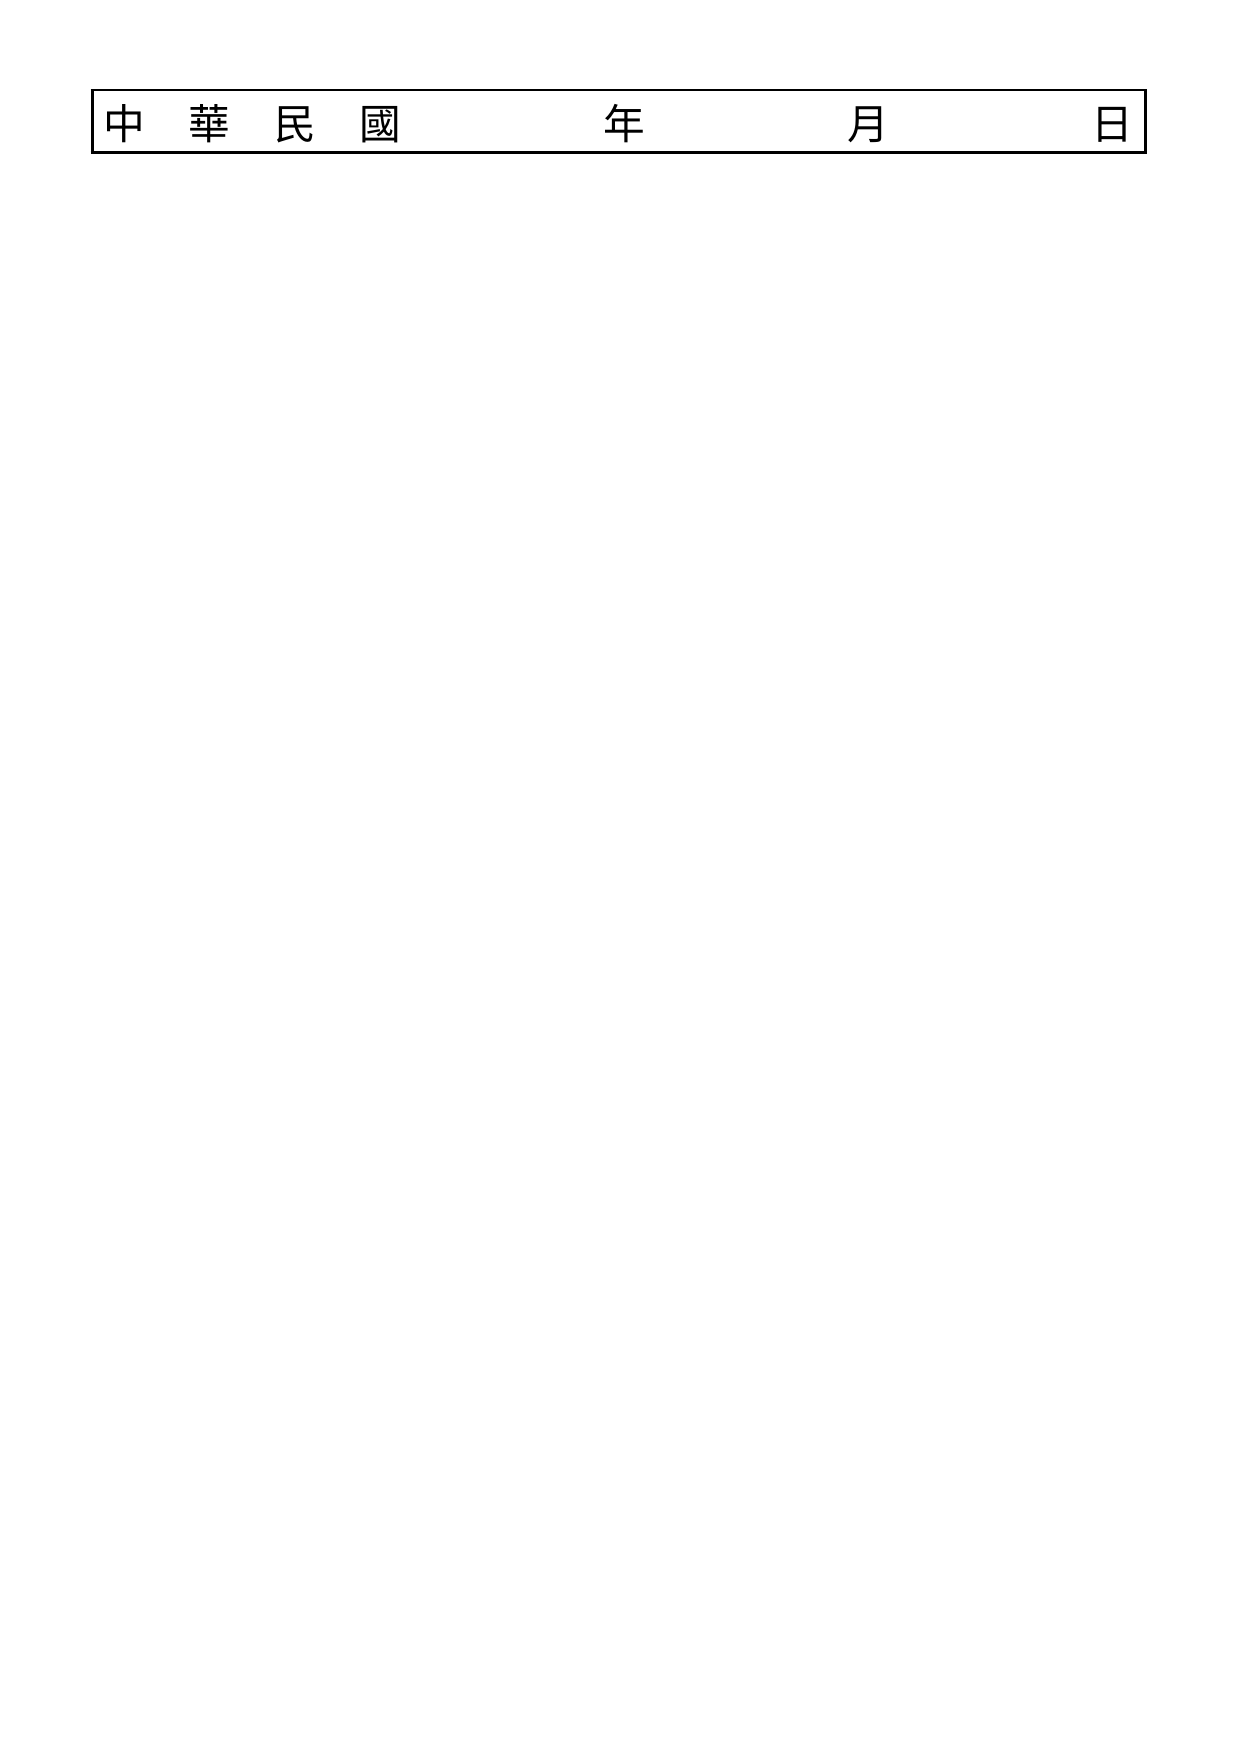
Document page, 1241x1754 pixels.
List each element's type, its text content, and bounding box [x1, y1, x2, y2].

table_cell 中華民國 年 月 日 [94, 91, 1144, 151]
